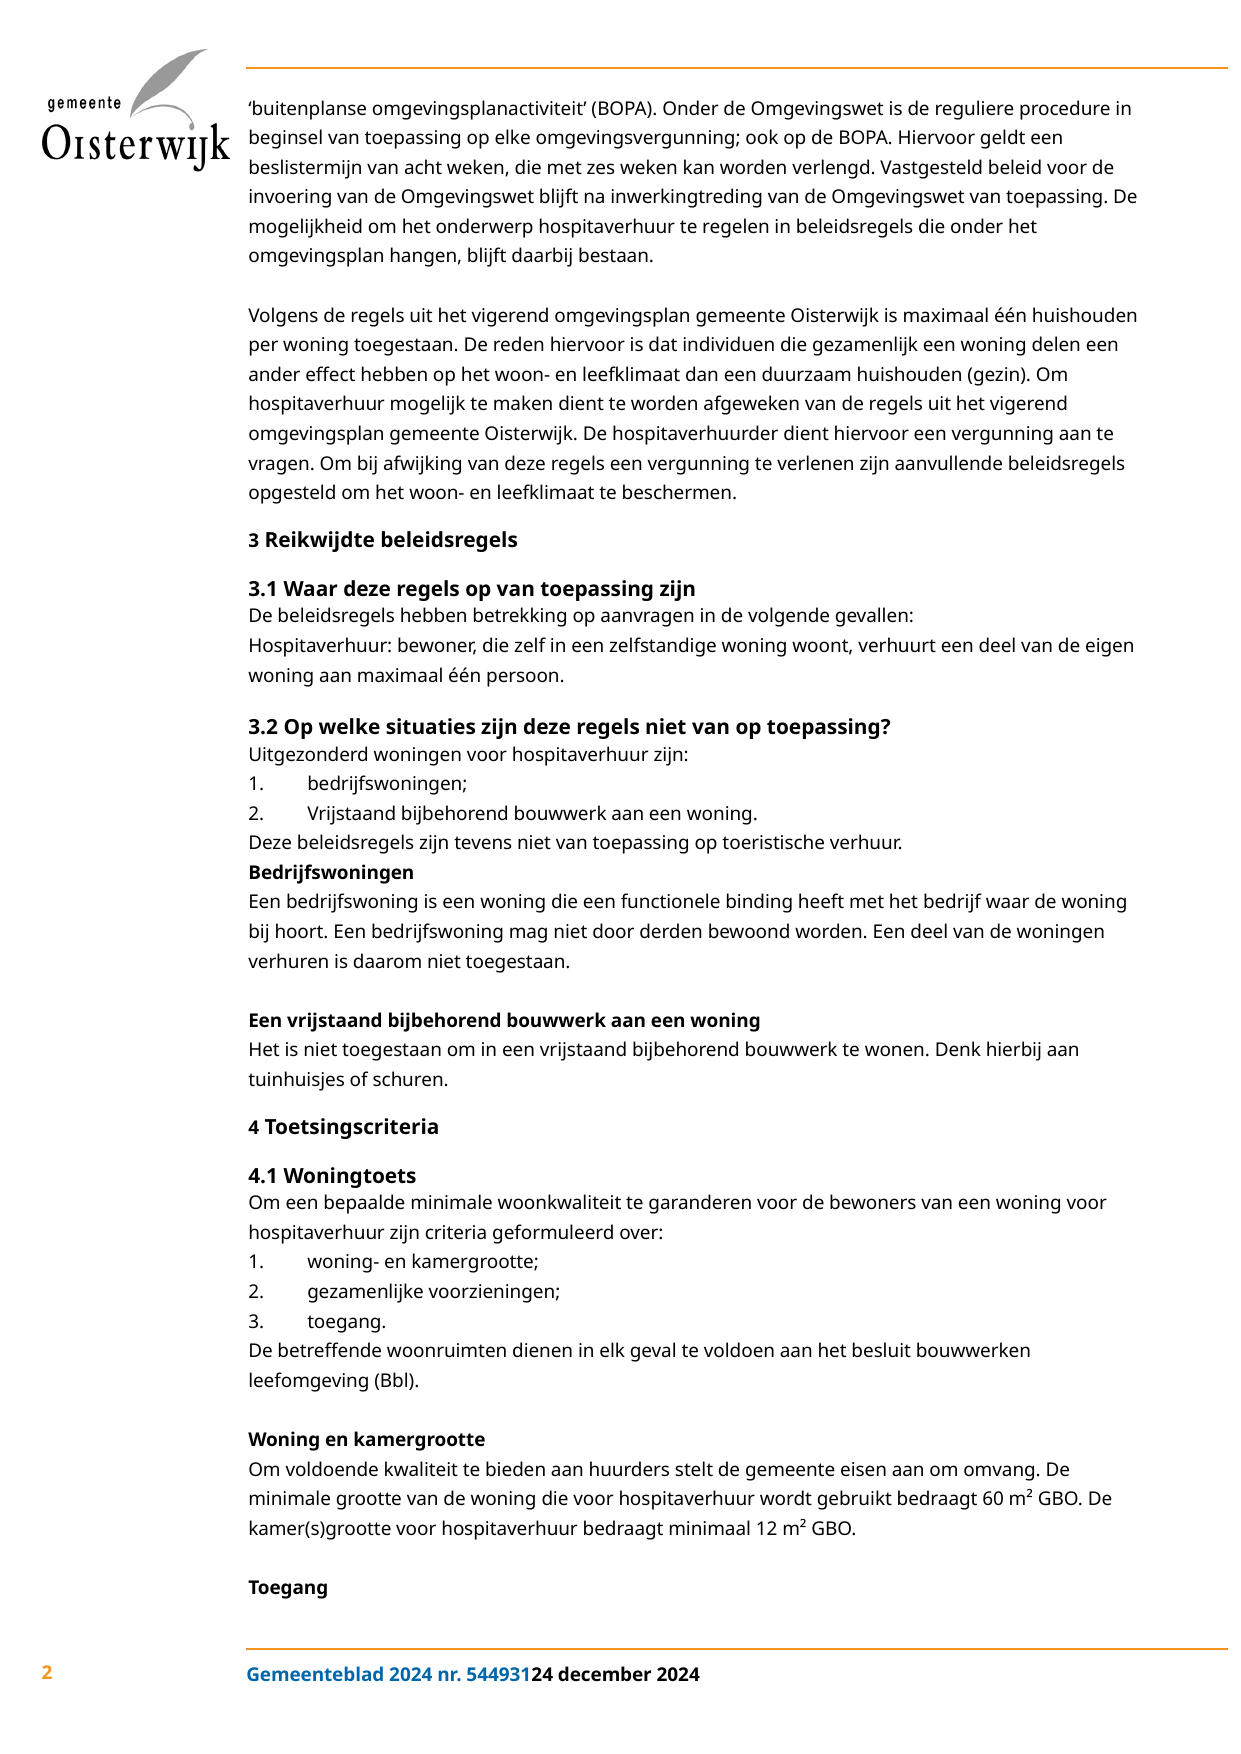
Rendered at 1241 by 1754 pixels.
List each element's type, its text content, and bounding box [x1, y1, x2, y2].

text Deze beleidsregels zijn tevens niet van toepassing op toeristische verhuur. [248, 829, 1152, 855]
text Om een bepaalde minimale woonkwaliteit te garanderen voor de bewoners van een woning voor hospitaverhuur zijn criteria geformuleerd over: [248, 1189, 1152, 1245]
text 3 Reikwijdte beleidsregels [248, 525, 1152, 553]
text Een bedrijfswoning is een woning die een functionele binding heeft met het bedrijf waar de woning bij hoort. Een bedrijfswoning mag niet door derden bewoond worden. Een deel van de woningen verhuren is daarom niet toegestaan. [248, 889, 1152, 973]
list toegang. [248, 1308, 1152, 1333]
text De betreffende woonruimten dienen in elk geval te voldoen aan het besluit bouwwerken leefomgeving (Bbl). [248, 1337, 1152, 1393]
text 4.1 Woningtoets [248, 1161, 1152, 1189]
text Toegang [248, 1574, 1152, 1600]
list woning- en kamergrootte; [248, 1249, 1152, 1274]
text De beleidsregels hebben betrekking op aanvragen in de volgende gevallen: [248, 603, 1152, 628]
text Het is niet toegestaan om in een vrijstaand bijbehorend bouwwerk te wonen. Denk hierbij aan tuinhuisjes of schuren. [248, 1037, 1152, 1092]
list gezamenlijke voorzieningen; [248, 1278, 1152, 1304]
text Woning en kamergrootte [248, 1426, 1152, 1452]
picture [41, 47, 231, 172]
text Volgens de regels uit het vigerend omgevingsplan gemeente Oisterwijk is maximaal één huishouden per woning toegestaan. De reden hiervoor is dat individuen die gezamenlijk een woning delen een ander effect hebben op het woon- en leefklimaat dan een duurzaam huishouden (gezin). Om hospitaverhuur mogelijk te maken dient te worden afgeweken van de regels uit het vigerend omgevingsplan gemeente Oisterwijk. De hospitaverhuurder dient hiervoor een vergunning aan te vragen. Om bij afwijking van deze regels een vergunning te verlenen zijn aanvullende beleidsregels opgesteld om het woon- en leefklimaat te beschermen. [248, 302, 1152, 505]
list bedrijfswoningen; [248, 770, 1152, 796]
text Hospitaverhuur: bewoner, die zelf in een zelfstandige woning woont, verhuurt een deel van de eigen woning aan maximaal één persoon. [248, 632, 1152, 688]
text Uitgezonderd woningen voor hospitaverhuur zijn: [248, 741, 1152, 766]
text 4 Toetsingscriteria [248, 1112, 1152, 1140]
text Een vrijstaand bijbehorend bouwwerk aan een woning [248, 1007, 1152, 1033]
text 3.1 Waar deze regels op van toepassing zijn [248, 574, 1152, 603]
list Vrijstaand bijbehorend bouwwerk aan een woning. [248, 800, 1152, 826]
text 3.2 Op welke situaties zijn deze regels niet van op toepassing? [248, 712, 1152, 741]
text Bedrijfswoningen [248, 859, 1152, 885]
text ‘buitenplanse omgevingsplanactiviteit’ (BOPA). Onder de Omgevingswet is de reguliere procedure in beginsel van toepassing op elke omgevingsvergunning; ook op de BOPA. Hiervoor geldt een beslistermijn van acht weken, die met zes weken kan worden verlengd. Vastgesteld beleid voor de invoering van de Omgevingswet blijft na inwerkingtreding van de Omgevingswet van toepassing. De mogelijkheid om het onderwerp hospitaverhuur te regelen in beleidsregels die onder het omgevingsplan hangen, blijft daarbij bestaan. [248, 95, 1152, 268]
text Om voldoende kwaliteit te bieden aan huurders stelt de gemeente eisen aan om omvang. De minimale grootte van de woning die voor hospitaverhuur wordt gebruikt bedraagt 60 m² GBO. De kamer(s)grootte voor hospitaverhuur bedraagt minimaal 12 m² GBO. [248, 1456, 1152, 1541]
